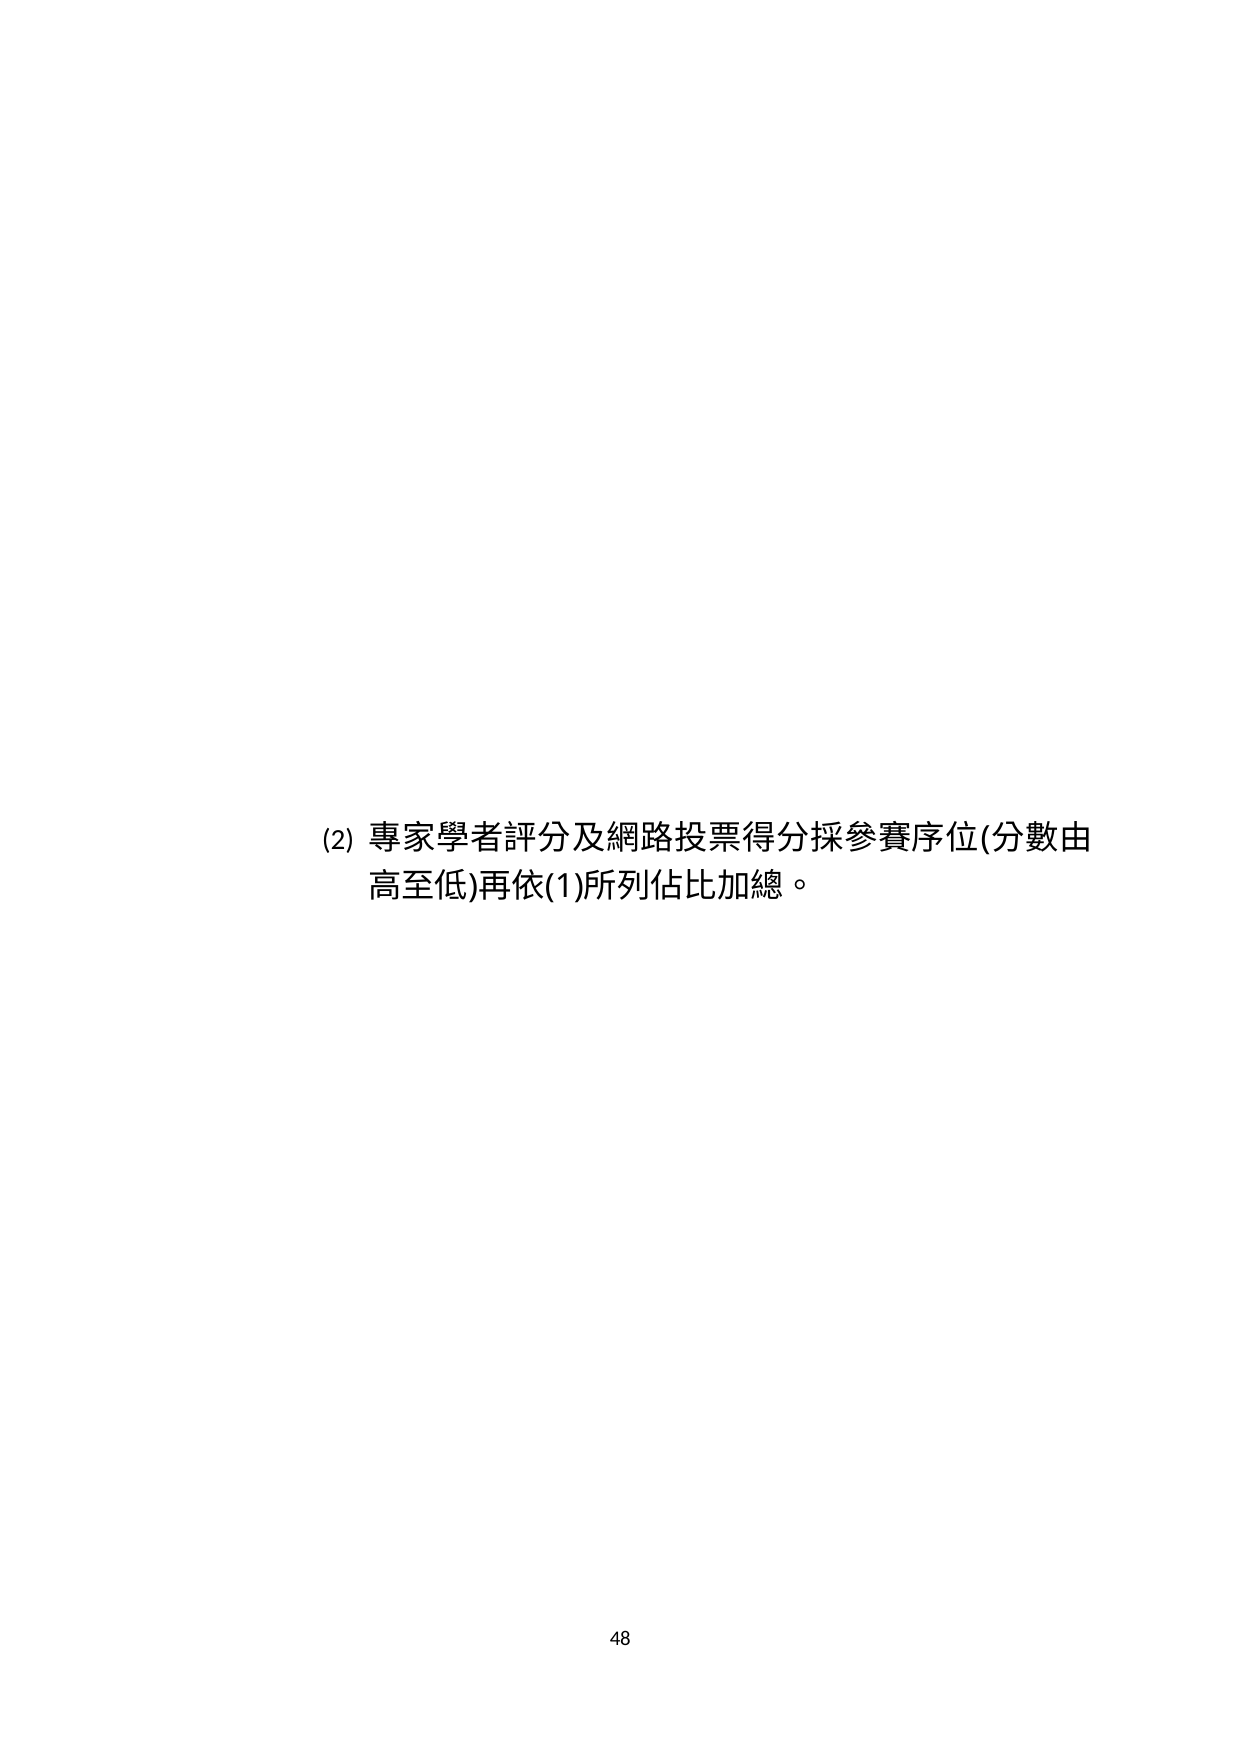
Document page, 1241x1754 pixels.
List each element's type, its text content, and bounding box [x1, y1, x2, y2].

list 專家學者評分及網路投票得分採參賽序位(分數由高至低)再依(1)所列佔比加總。 [322, 810, 1092, 907]
